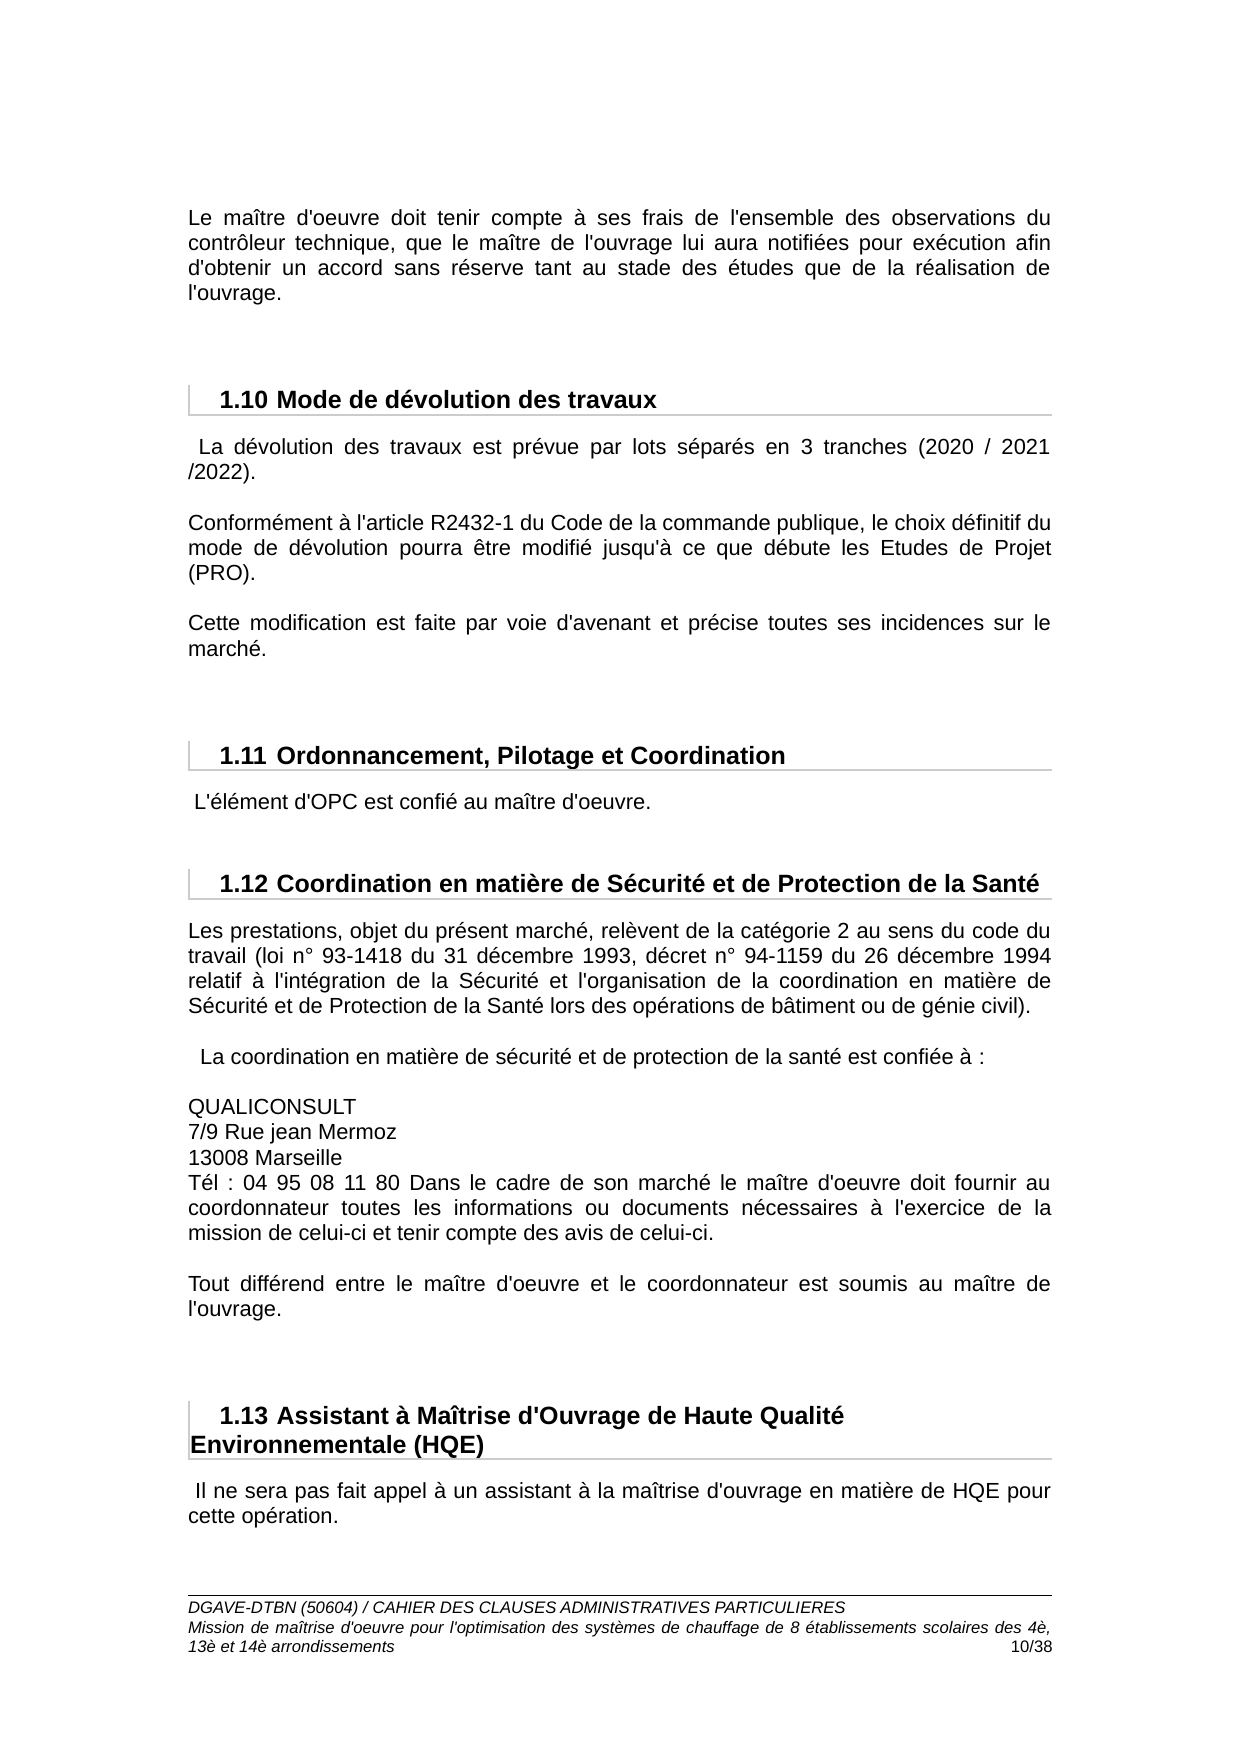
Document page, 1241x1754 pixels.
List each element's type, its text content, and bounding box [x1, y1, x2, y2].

subtitle Coordination en matière de Sécurité et de Protection de la Santé [190, 869, 1052, 898]
text QUALICONSULT [188, 1094, 1052, 1119]
subtitle Ordonnancement, Pilotage et Coordination [190, 741, 1052, 769]
text Conformément à l'article R2432-1 du Code de la commande publique, le choix définitif du mode de dévolution pourra être modifié jusqu'à ce que débute les Etudes de Projet (PRO). [188, 509, 1052, 585]
text Tout différend entre le maître d'oeuvre et le coordonnateur est soumis au maître de l'ouvrage. [188, 1271, 1052, 1321]
text 7/9 Rue jean Mermoz [188, 1119, 1052, 1144]
subtitle Assistant à Maîtrise d'Ouvrage de Haute Qualité Environnementale (HQE) [190, 1401, 1052, 1458]
text L'élément d'OPC est confié au maître d'oeuvre. [188, 789, 1052, 814]
text 13008 Marseille [188, 1144, 1052, 1170]
text La coordination en matière de sécurité et de protection de la santé est confiée à : [188, 1044, 1052, 1069]
text Les prestations, objet du présent marché, relèvent de la catégorie 2 au sens du code du travail (loi n° 93-1418 du 31 décembre 1993, décret n° 94-1159 du 26 décembre 1994 relatif à l'intégration de la Sécurité et l'organisation de la coordination en matière de Sécurité et de Protection de la Santé lors des opérations de bâtiment ou de génie civil). [188, 918, 1052, 1018]
text Tél : 04 95 08 11 80 Dans le cadre de son marché le maître d'oeuvre doit fournir au coordonnateur toutes les informations ou documents nécessaires à l'exercice de la mission de celui-ci et tenir compte des avis de celui-ci. [188, 1170, 1052, 1245]
text La dévolution des travaux est prévue par lots séparés en 3 tranches (2020 / 2021 /2022). [188, 434, 1052, 484]
text Le maître d'oeuvre doit tenir compte à ses frais de l'ensemble des observations du contrôleur technique, que le maître de l'ouvrage lui aura notifiées pour exécution afin d'obtenir un accord sans réserve tant au stade des études que de la réalisation de l'ouvrage. [188, 204, 1052, 305]
subtitle Mode de dévolution des travaux [190, 385, 1052, 414]
text Cette modification est faite par voie d'avenant et précise toutes ses incidences sur le marché. [188, 610, 1052, 661]
text Il ne sera pas fait appel à un assistant à la maîtrise d'ouvrage en matière de HQE pour cette opération. [188, 1478, 1052, 1528]
